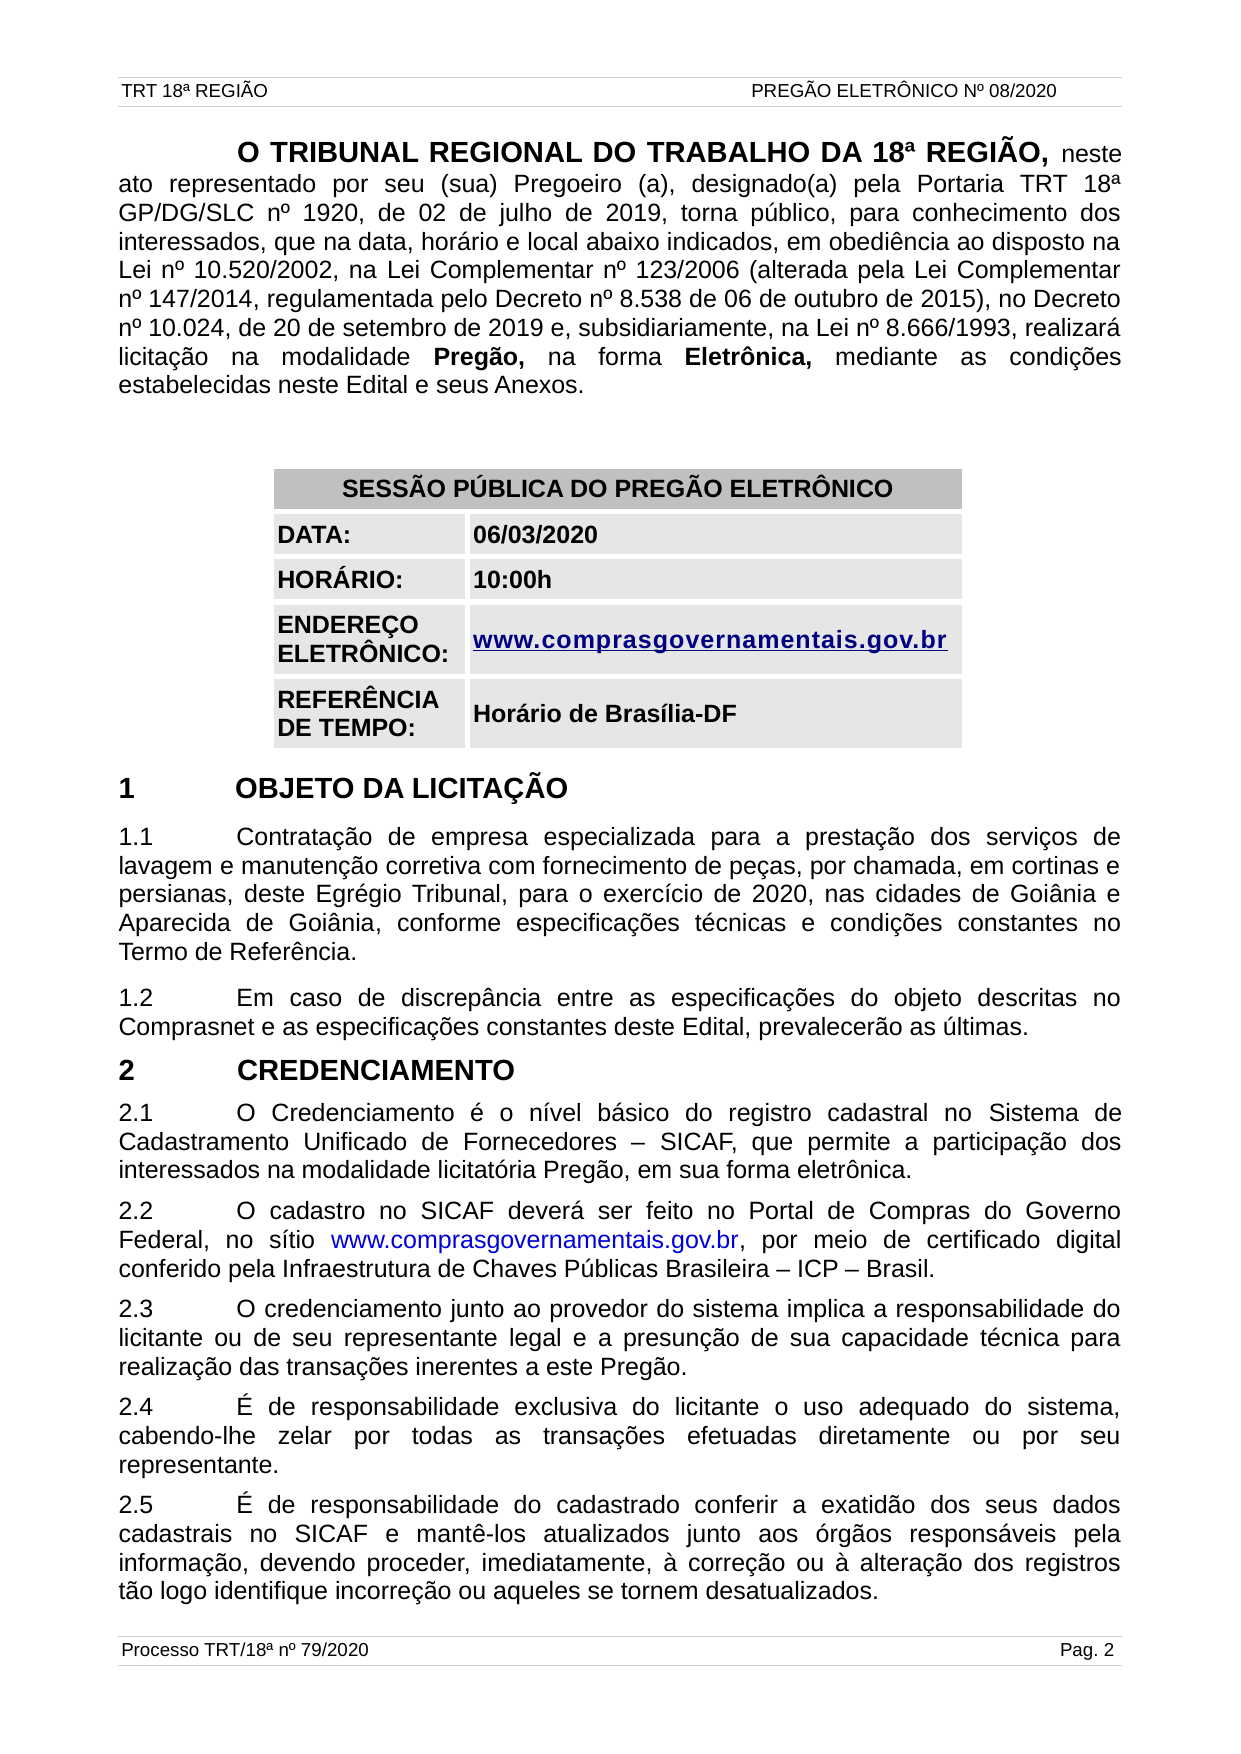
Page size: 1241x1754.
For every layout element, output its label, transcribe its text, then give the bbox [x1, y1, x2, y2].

table_cell www.comprasgovernamentais.gov.br [470, 605, 962, 674]
table_cell 10:00h [470, 559, 962, 599]
text 2.3 O credenciamento junto ao provedor do sistema implica a responsabilidade do licitante ou de seu representante legal e a presunção de sua capacidade técnica para realização das transações inerentes a este Pregão. [118, 1294, 1122, 1380]
text 2 CREDENCIAMENTO [118, 1053, 1122, 1086]
text 1 OBJETO DA LICITAÇÃO [118, 771, 1122, 804]
text 1.1 Contratação de empresa especializada para a prestação dos serviços de lavagem e manutenção corretiva com fornecimento de peças, por chamada, em cortinas e persianas, deste Egrégio Tribunal, para o exercício de 2020, nas cidades de Goiânia e Aparecida de Goiânia, conforme especificações técnicas e condições constantes no Termo de Referência. [118, 822, 1122, 966]
table_cell 06/03/2020 [470, 514, 962, 554]
table_header SESSÃO PÚBLICA DO PREGÃO ELETRÔNICO [274, 469, 962, 509]
table_cell Horário de Brasília-DF [470, 679, 962, 748]
text 1.2 Em caso de discrepância entre as especificações do objeto descritas no Comprasnet e as especificações constantes deste Edital, prevalecerão as últimas. [118, 983, 1122, 1041]
table_cell ENDEREÇO ELETRÔNICO: [274, 605, 465, 674]
text 2.4 É de responsabilidade exclusiva do licitante o uso adequado do sistema, cabendo-lhe zelar por todas as transações efetuadas diretamente ou por seu representante. [118, 1392, 1122, 1478]
text 2.5 É de responsabilidade do cadastrado conferir a exatidão dos seus dados cadastrais no SICAF e mantê-los atualizados junto aos órgãos responsáveis pela informação, devendo proceder, imediatamente, à correção ou à alteração dos registros tão logo identifique incorreção ou aqueles se tornem desatualizados. [118, 1490, 1122, 1605]
table_cell HORÁRIO: [274, 559, 465, 599]
text 2.1 O Credenciamento é o nível básico do registro cadastral no Sistema de Cadastramento Unificado de Fornecedores – SICAF, que permite a participação dos interessados na modalidade licitatória Pregão, em sua forma eletrônica. [118, 1098, 1122, 1184]
text 2.2 O cadastro no SICAF deverá ser feito no Portal de Compras do Governo Federal, no sítio www.comprasgovernamentais.gov.br, por meio de certificado digital conferido pela Infraestrutura de Chaves Públicas Brasileira – ICP – Brasil. [118, 1196, 1122, 1282]
text O TRIBUNAL REGIONAL DO TRABALHO DA 18ª REGIÃO, neste ato representado por seu (sua) Pregoeiro (a), designado(a) pela Portaria TRT 18ª GP/DG/SLC nº 1920, de 02 de julho de 2019, torna público, para conhecimento dos interessados, que na data, horário e local abaixo indicados, em obediência ao disposto na Lei nº 10.520/2002, na Lei Complementar nº 123/2006 (alterada pela Lei Complementar nº 147/2014, regulamentada pelo Decreto nº 8.538 de 06 de outubro de 2015), no Decreto nº 10.024, de 20 de setembro de 2019 e, subsidiariamente, na Lei nº 8.666/1993, realizará licitação na modalidade Pregão, na forma Eletrônica, mediante as condições estabelecidas neste Edital e seus Anexos. [118, 136, 1122, 399]
table_cell REFERÊNCIA DE TEMPO: [274, 679, 465, 748]
table_cell DATA: [274, 514, 465, 554]
